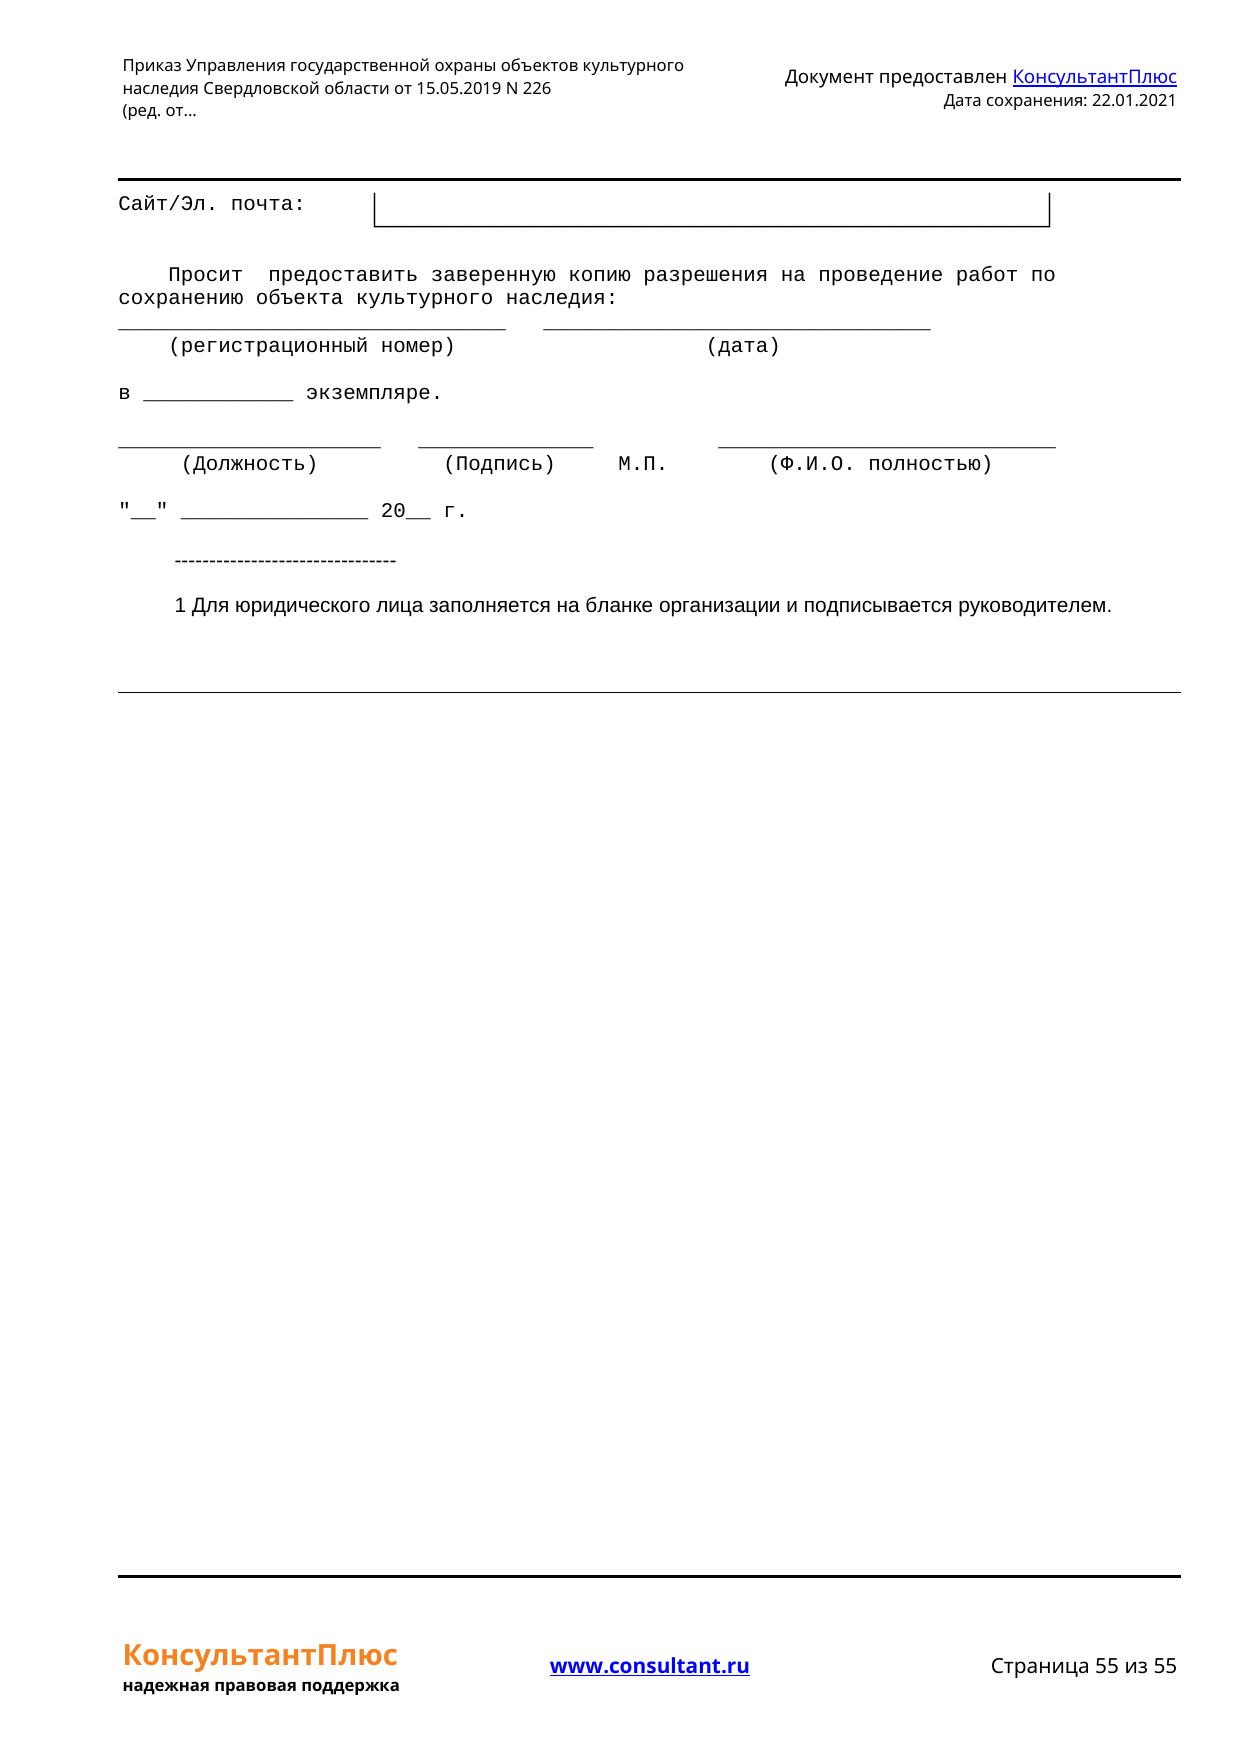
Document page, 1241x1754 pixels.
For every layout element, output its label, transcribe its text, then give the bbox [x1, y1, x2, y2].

text в ____________ экземпляре. [118, 382, 1181, 406]
text Сайт/Эл. почта: │ │ [1050, 193, 1181, 216]
text -------------------------------- [118, 548, 1181, 572]
text _____________________ ______________ ___________________________ [118, 429, 1181, 453]
text сохранению объекта культурного наследия: [118, 287, 1181, 311]
text (Должность) (Подпись) М.П. (Ф.И.О. полностью) [118, 453, 1181, 477]
text 1 Для юридического лица заполняется на бланке организации и подписывается руководителем. [118, 593, 1181, 617]
text "__" _______________ 20__ г. [118, 500, 1181, 524]
text Просит предоставить заверенную копию разрешения на проведение работ по [118, 264, 1181, 287]
text _______________________________ _______________________________ [118, 311, 1181, 335]
text └─────────────────────────────────────────────────────┘ [118, 216, 1181, 240]
text Сайт/Эл. почта: │ │ [375, 193, 1049, 216]
text Сайт/Эл. почта: │ │ [118, 193, 374, 216]
text (регистрационный номер) (дата) [118, 335, 1181, 358]
